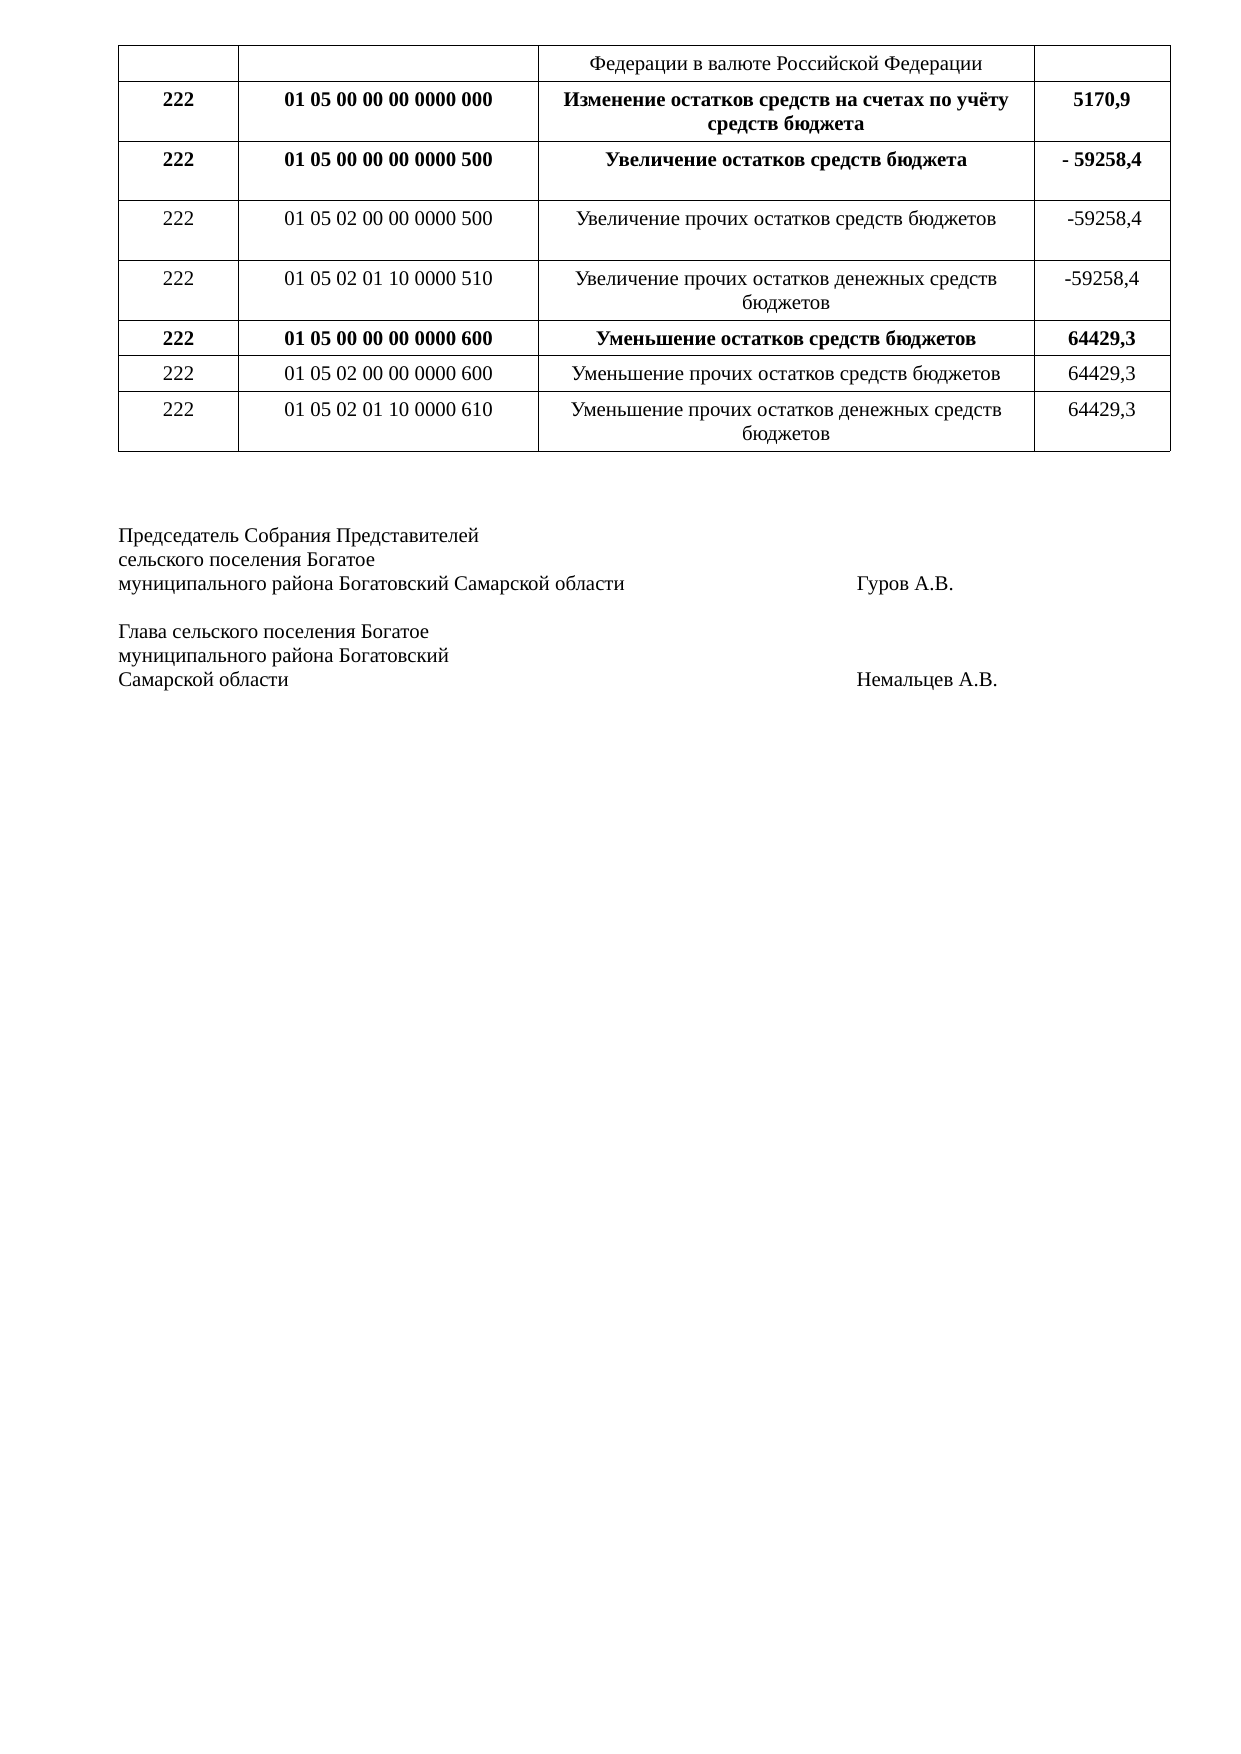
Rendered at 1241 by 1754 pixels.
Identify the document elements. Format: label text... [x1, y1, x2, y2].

table_cell -59258,4 [1035, 261, 1170, 320]
text сельского поселения Богатое [118, 547, 1170, 571]
table_cell Уменьшение остатков средств бюджетов [539, 321, 1034, 355]
table_cell Увеличение прочих остатков средств бюджетов [539, 201, 1034, 260]
table_cell Федерации в валюте Российской Федерации [539, 46, 1034, 81]
table_cell Увеличение остатков средств бюджета [539, 142, 1034, 200]
text Самарской области Немальцев А.В. [118, 667, 1170, 691]
table_cell 222 [119, 82, 238, 141]
table_cell 222 [119, 356, 238, 391]
table_cell Изменение остатков средств на счетах по учёту средств бюджета [539, 82, 1034, 141]
table_cell Увеличение прочих остатков денежных средств бюджетов [539, 261, 1034, 320]
text Председатель Собрания Представителей [118, 523, 1170, 547]
table_cell [239, 46, 538, 81]
table_cell 01 05 02 01 10 0000 610 [239, 392, 538, 451]
table_cell 64429,3 [1035, 321, 1170, 355]
table_cell 222 [119, 201, 238, 260]
table_cell 222 [119, 142, 238, 200]
table_cell 01 05 00 00 00 0000 000 [239, 82, 538, 141]
table_cell Уменьшение прочих остатков денежных средств бюджетов [539, 392, 1034, 451]
table_cell 01 05 00 00 00 0000 600 [239, 321, 538, 355]
table_cell [1035, 46, 1170, 81]
table_cell 01 05 00 00 00 0000 500 [239, 142, 538, 200]
text Глава сельского поселения Богатое [118, 619, 1170, 643]
table_cell 64429,3 [1035, 356, 1170, 391]
table_cell 222 [119, 392, 238, 451]
table_cell 5170,9 [1035, 82, 1170, 141]
text муниципального района Богатовский [118, 643, 1170, 667]
table_cell 64429,3 [1035, 392, 1170, 451]
table_cell -59258,4 [1035, 201, 1170, 260]
text муниципального района Богатовский Самарской области Гуров А.В. [118, 571, 1170, 595]
table_cell 01 05 02 00 00 0000 600 [239, 356, 538, 391]
table_cell - 59258,4 [1035, 142, 1170, 200]
table_cell 01 05 02 00 00 0000 500 [239, 201, 538, 260]
table_cell 01 05 02 01 10 0000 510 [239, 261, 538, 320]
table_cell 222 [119, 261, 238, 320]
table_cell 222 [119, 321, 238, 355]
table_cell Уменьшение прочих остатков средств бюджетов [539, 356, 1034, 391]
table_cell [119, 46, 238, 81]
